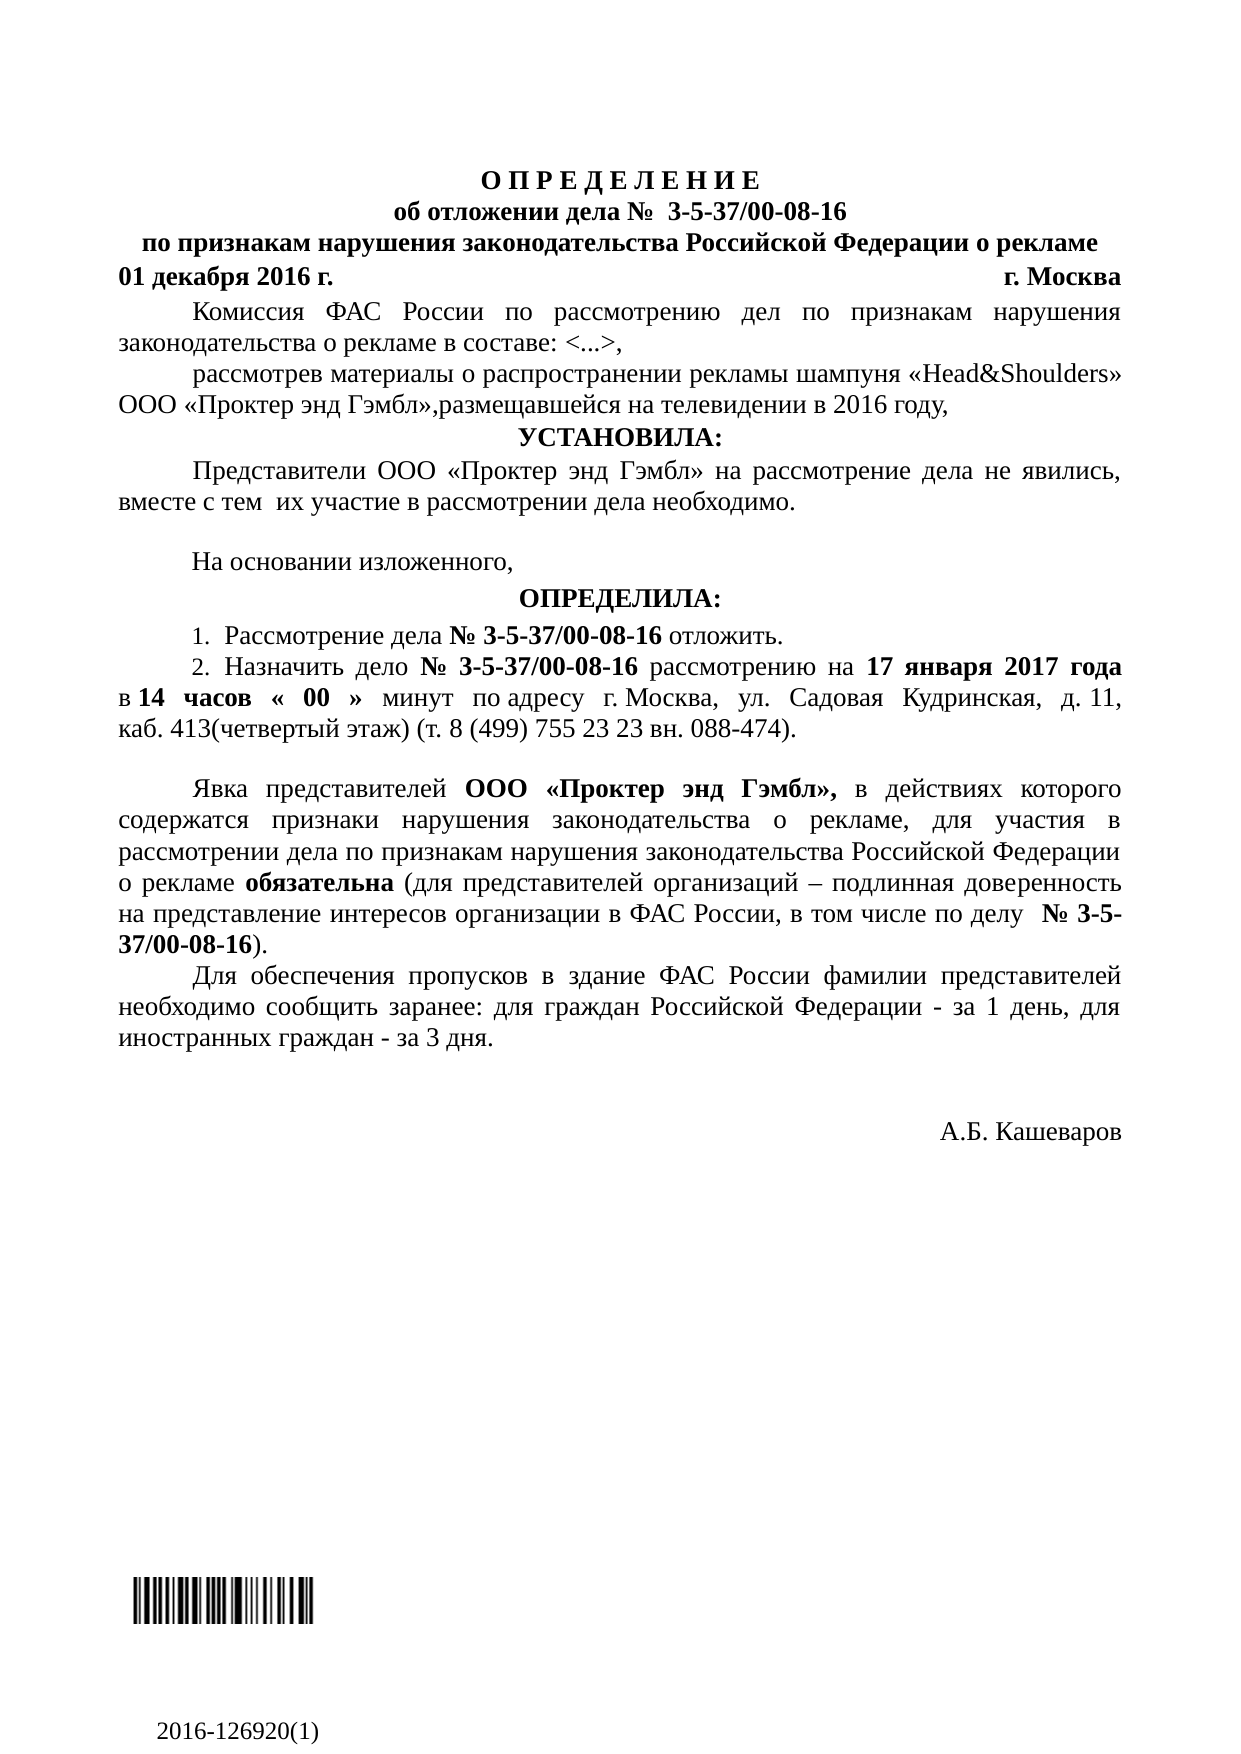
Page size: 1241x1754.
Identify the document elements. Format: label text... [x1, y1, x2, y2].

text ОПРЕДЕЛИЛА: [118, 582, 1122, 613]
text по признакам нарушения законодательства Российской Федерации о рекламе [118, 226, 1122, 258]
text Комиссия ФАС России по рассмотрению дел по признакам нарушения законодательства о рекламе в составе: <...>, [118, 294, 1122, 357]
picture [118, 1577, 331, 1624]
text А.Б. Кашеваров [118, 1115, 1122, 1146]
text На основании изложенного, [118, 545, 1122, 576]
text Для обеспечения пропусков в здание ФАС России фамилии представителей необходимо сообщить заранее: для граждан Российской Федерации - за 1 день, для иностранных граждан - за 3 дня. [118, 959, 1122, 1053]
text УСТАНОВИЛА: [118, 421, 1122, 452]
list Рассмотрение дела № 3-5-37/00-08-16 отложить. [118, 619, 1122, 650]
text Явка представителей ООО «Проктер энд Гэмбл», в действиях которого содержатся признаки нарушения законодательства о рекламе, для участия в рассмотрении дела по признакам нарушения законодательства Российской Федерации о рекламе обязательна (для представителей организаций – подлинная доверенность на представление интересов организации в ФАС России, в том числе по делу № 3-5-37/00-08-16). [118, 772, 1122, 959]
text Представители ООО «Проктер энд Гэмбл» на рассмотрение дела не явились, вместе с тем их участие в рассмотрении дела необходимо. [118, 454, 1122, 516]
text рассмотрев материалы о распространении рекламы шампуня «Head&Shoulders» ООО «Проктер энд Гэмбл»,размещавшейся на телевидении в 2016 году, [118, 357, 1122, 419]
text 01 декабря 2016 г. г. Москва [118, 261, 1122, 292]
text О П Р Е Д Е Л Е Н И Е [118, 164, 1122, 195]
text об отложении дела № 3-5-37/00-08-16 [118, 195, 1122, 226]
list Назначить дело № 3-5-37/00-08-16 рассмотрению на 17 января 2017 года в 14 часов « 00 » минут по адресу г. Москва, ул. Садовая Кудринская, д. 11, каб. 413(четвертый этаж) (т. 8 (499) 755 23 23 вн. 088-474). [118, 650, 1122, 744]
